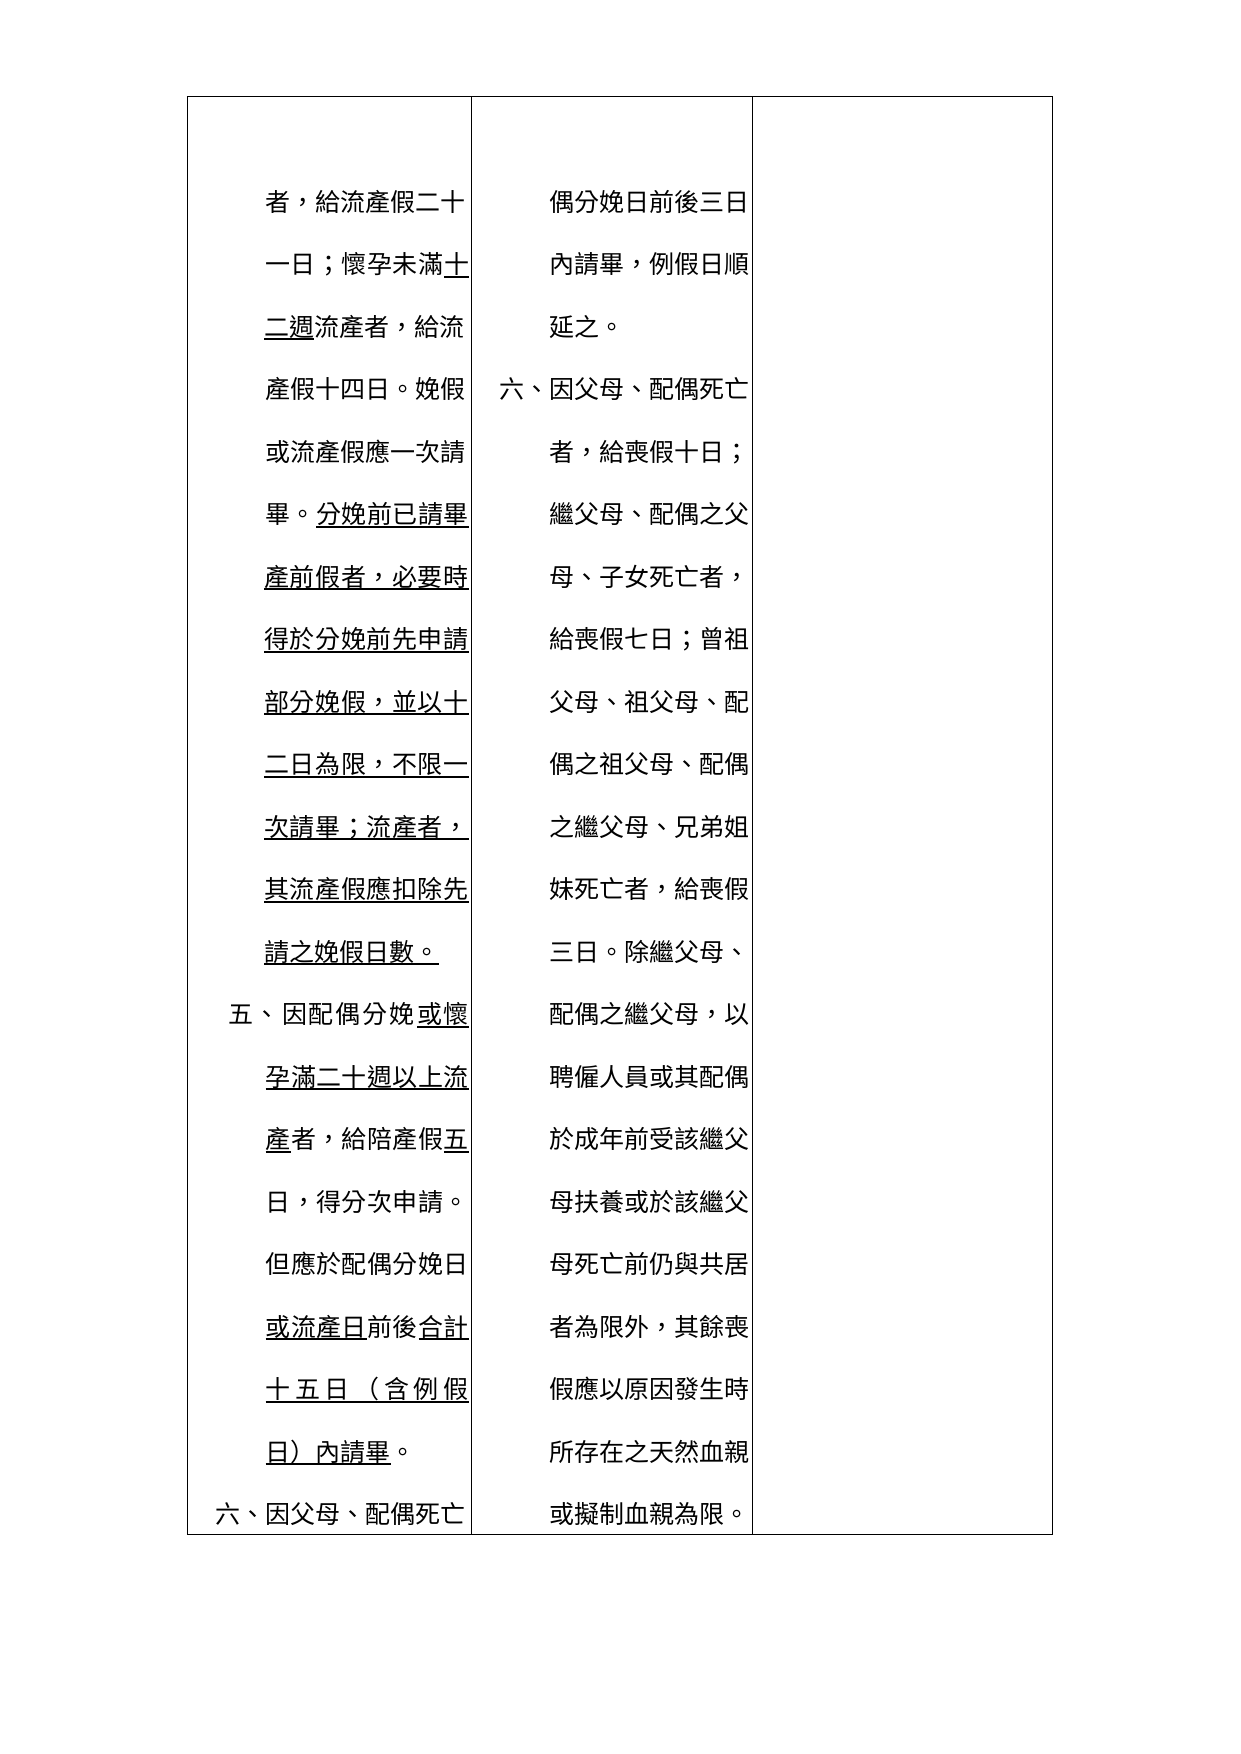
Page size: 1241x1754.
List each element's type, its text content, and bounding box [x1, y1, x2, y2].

table_cell [753, 97, 1052, 1534]
table_cell 者，給流產假二十 一日；懷孕未滿十二週流產者，給流 產假十四日。娩假 或流產假應一次請 畢。分娩前已請畢產前假者，必要時得於分娩前先申請部分娩假，並以十二日為限，不限一次請畢；流產者，其流產假應扣除先請之娩假日數。 五、因配偶分娩或懷孕滿二十週以上流產者，給陪產假五日，得分次申請。但應於配偶分娩日或流產日前後合計十五日（含例假日）內請畢。 六、因父母、配偶死亡 [188, 97, 471, 1534]
table_cell 偶分娩日前後三日 內請畢，例假日順 延之。 六、因父母、配偶死亡 者，給喪假十日； 繼父母、配偶之父 母、子女死亡者， 給喪假七日；曾祖 父母、祖父母、配 偶之祖父母、配偶 之繼父母、兄弟姐 妹死亡者，給喪假 三日。除繼父母、 配偶之繼父母，以 聘僱人員或其配偶 於成年前受該繼父 母扶養或於該繼父 母死亡前仍與共居 者為限外，其餘喪 假應以原因發生時 所存在之天然血親 或擬制血親為限。 [472, 97, 752, 1534]
